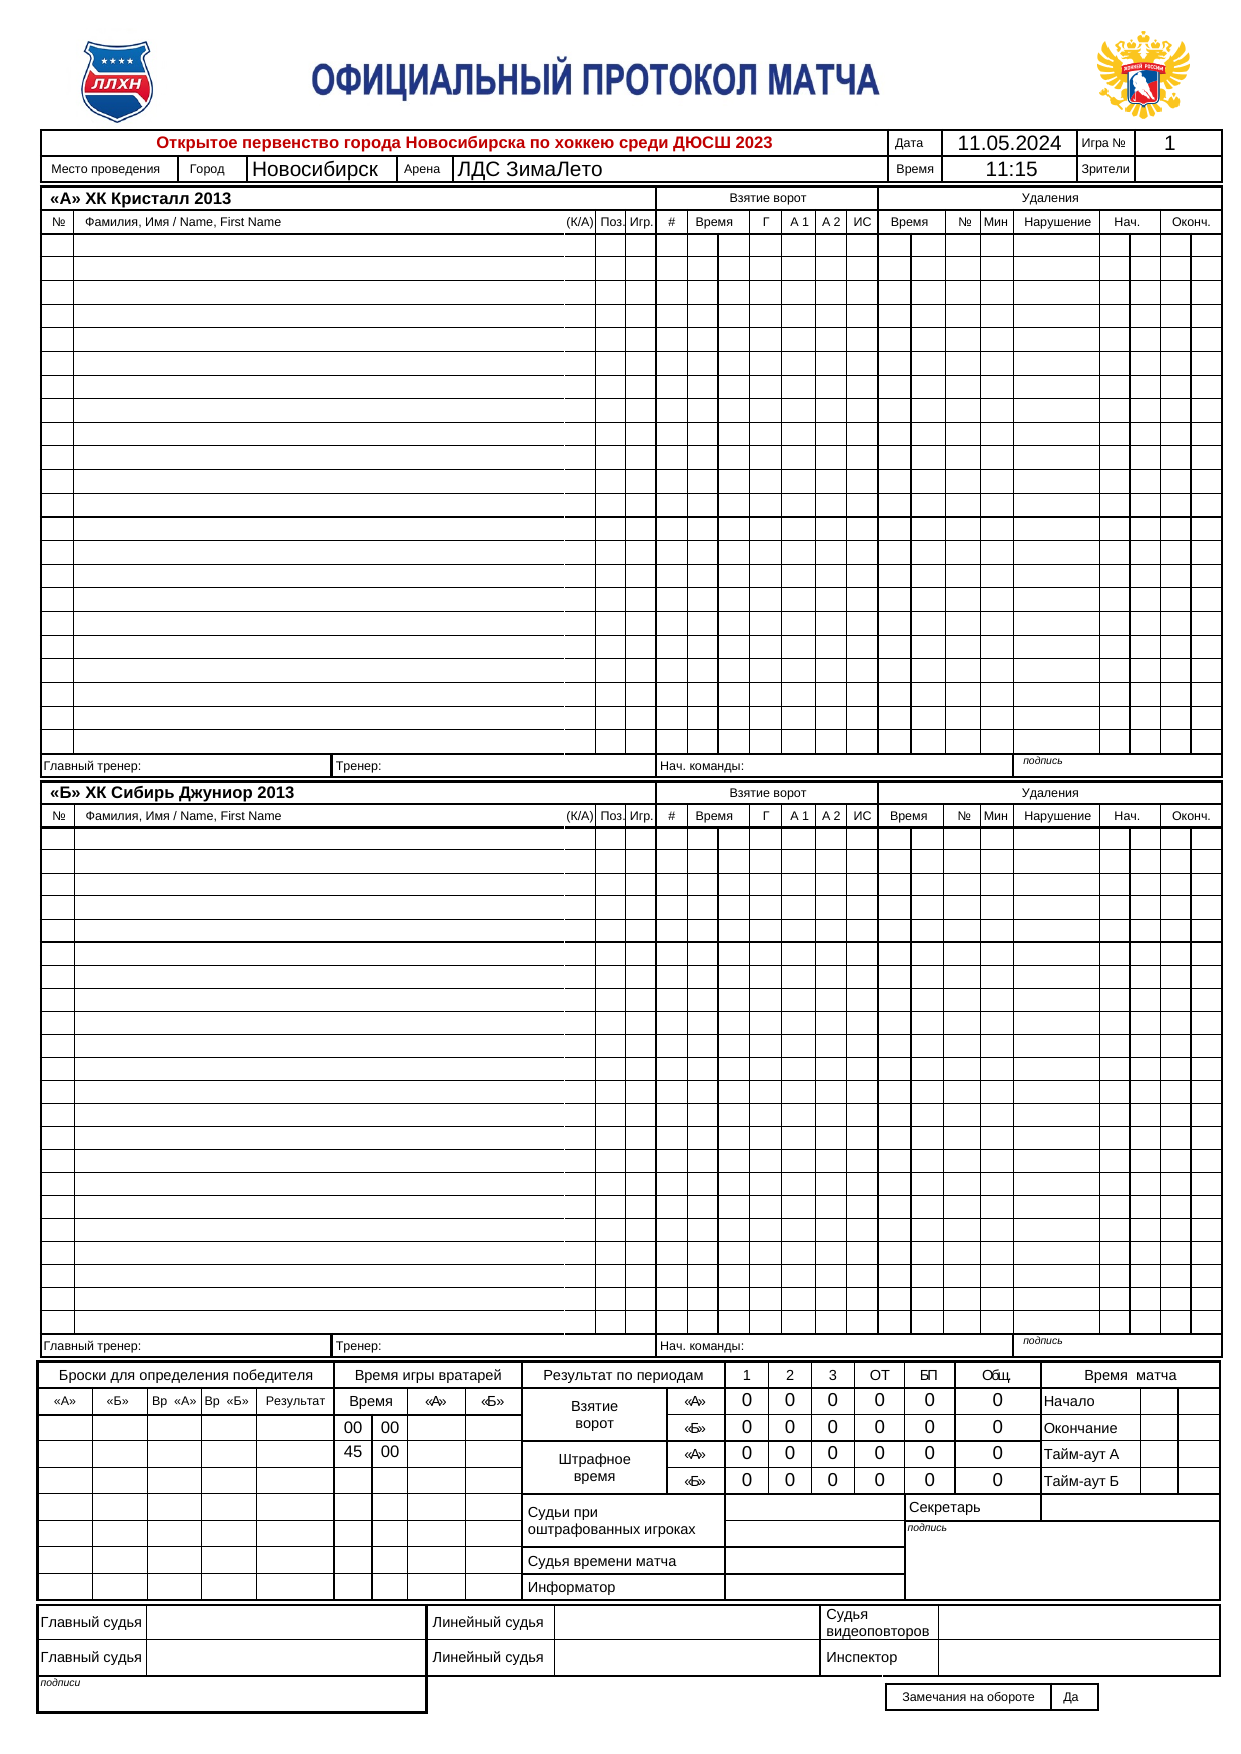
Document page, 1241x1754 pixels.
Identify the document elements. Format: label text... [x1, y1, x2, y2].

table_cell Главный судья [39, 1606, 146, 1639]
table_header Да [1052, 1685, 1097, 1709]
table_cell [816, 541, 846, 564]
table_cell [688, 494, 717, 516]
table_cell [657, 1035, 687, 1057]
table_cell [1100, 659, 1129, 682]
table_cell 0 [855, 1415, 904, 1440]
table_cell [1131, 1058, 1160, 1079]
table_cell [1100, 541, 1129, 564]
table_cell [596, 423, 625, 445]
table_cell [719, 612, 749, 634]
table_cell [1014, 1242, 1099, 1264]
table_cell [1131, 659, 1160, 682]
table_cell [1131, 565, 1160, 587]
table_cell подписи [39, 1677, 425, 1711]
table_cell [1192, 1196, 1221, 1218]
table_cell [1179, 1441, 1219, 1467]
table_cell [1131, 1173, 1160, 1195]
table_cell [42, 636, 73, 658]
table_cell [1161, 376, 1190, 398]
table_cell [657, 257, 687, 280]
table_cell [596, 565, 625, 587]
table_cell [626, 966, 655, 987]
table_cell [626, 1127, 655, 1149]
table_cell Мин [981, 211, 1013, 233]
table_cell [657, 1058, 687, 1079]
table_cell [981, 1219, 1013, 1241]
table_cell [1161, 874, 1190, 895]
table_cell [565, 588, 595, 611]
table_cell [816, 565, 846, 587]
table_cell [202, 1441, 256, 1467]
table_cell [847, 423, 877, 445]
table_cell Судья времени матча [523, 1548, 724, 1573]
table_cell [719, 257, 749, 280]
table_cell [847, 446, 877, 469]
table_cell [750, 494, 781, 516]
table_cell [912, 541, 945, 564]
table_cell [847, 328, 877, 351]
table_cell [847, 683, 877, 706]
table_cell [657, 588, 687, 611]
table_cell [719, 850, 749, 872]
table_cell [565, 1058, 595, 1079]
table_cell [750, 1196, 781, 1218]
table_cell [1192, 1012, 1221, 1033]
table_cell [782, 446, 815, 469]
table_cell [847, 920, 877, 941]
table_cell [944, 966, 980, 987]
table_cell [1100, 1035, 1129, 1057]
table_cell [1161, 1127, 1190, 1149]
table_cell [565, 730, 595, 753]
table_cell [626, 943, 655, 964]
table_cell [719, 659, 749, 682]
table_cell [847, 1196, 877, 1218]
table_cell [1161, 730, 1190, 753]
table_cell 0 [956, 1468, 1040, 1493]
table_cell [74, 423, 564, 445]
table_cell [657, 874, 687, 895]
table_cell [719, 518, 749, 540]
table_cell [782, 1288, 815, 1310]
table_cell [1161, 1173, 1190, 1195]
table_cell 0 [726, 1415, 768, 1440]
table_cell 0 [855, 1468, 904, 1493]
table_cell [946, 281, 980, 303]
table_cell [1100, 683, 1129, 706]
table_cell [626, 376, 655, 398]
table_cell [565, 1265, 595, 1287]
table_cell [565, 446, 595, 469]
table_header БП [905, 1363, 954, 1387]
table_cell [1131, 1219, 1160, 1241]
table_cell [1192, 730, 1221, 753]
table_cell [75, 966, 564, 987]
table_header Результат по периодам [523, 1363, 724, 1387]
table_cell [719, 829, 749, 849]
table_cell [1014, 707, 1099, 729]
table_cell [816, 612, 846, 634]
table_cell [1100, 257, 1129, 280]
table_cell [816, 518, 846, 540]
table_cell [42, 1265, 74, 1287]
table_header Игра № [1078, 131, 1134, 155]
table_cell [1100, 1150, 1129, 1172]
table_cell [1014, 1058, 1099, 1079]
table_cell [912, 518, 945, 540]
table_cell Нач. [1100, 805, 1160, 826]
table_cell [74, 659, 564, 682]
table_cell [466, 1574, 521, 1599]
table_cell [74, 352, 564, 374]
table_cell [847, 1173, 877, 1195]
table_cell [39, 1494, 92, 1520]
table_cell [981, 943, 1013, 964]
table_cell [944, 1104, 980, 1126]
table_cell [879, 1104, 910, 1126]
table_cell [847, 1265, 877, 1287]
table_cell [719, 352, 749, 374]
table_cell [626, 235, 655, 256]
table_cell [688, 565, 717, 587]
table_cell [879, 1173, 910, 1195]
table_cell [946, 636, 980, 658]
table_cell [981, 829, 1013, 849]
table_cell [42, 1081, 74, 1103]
table_cell Главный судья [39, 1640, 146, 1675]
table_cell [847, 874, 877, 895]
table_cell [148, 1547, 201, 1573]
table_cell [596, 518, 625, 540]
table_cell [626, 1058, 655, 1079]
table_cell [912, 989, 943, 1011]
table_cell [782, 896, 815, 918]
table_cell [719, 1035, 749, 1057]
table_cell [879, 588, 910, 611]
table_cell [816, 1081, 846, 1103]
table_cell [879, 943, 910, 964]
table_cell [879, 446, 910, 469]
table_cell [626, 470, 655, 493]
table_cell [657, 305, 687, 327]
table_cell [981, 1311, 1013, 1333]
table_cell [1131, 470, 1160, 493]
table_cell [981, 328, 1013, 351]
table_cell [596, 1150, 625, 1172]
table_cell [816, 1150, 846, 1172]
table_cell [596, 636, 625, 658]
table_cell [1161, 446, 1190, 469]
table_cell Главный тренер: [42, 755, 330, 776]
table_cell Игр. [626, 805, 655, 826]
table_cell [816, 829, 846, 849]
table_cell [1100, 470, 1129, 493]
table_cell [1131, 1012, 1160, 1033]
table_cell [42, 659, 73, 682]
table_cell [657, 446, 687, 469]
table_cell [565, 235, 595, 256]
table_cell [657, 829, 687, 849]
table_cell [782, 399, 815, 422]
table_cell [1192, 1127, 1221, 1149]
table_cell А 2 [816, 805, 846, 826]
table_cell [408, 1521, 465, 1546]
table_cell [408, 1416, 465, 1440]
table_cell [1131, 683, 1160, 706]
table_cell [1192, 989, 1221, 1011]
table_cell [816, 1196, 846, 1218]
table_cell [816, 896, 846, 918]
table_cell [688, 352, 717, 374]
table_cell подпись [906, 1522, 1219, 1599]
table_cell [93, 1494, 147, 1520]
table_cell [981, 683, 1013, 706]
table_cell [74, 446, 564, 469]
table_cell [74, 636, 564, 658]
table_cell [1100, 1219, 1129, 1241]
table_cell [726, 1575, 904, 1599]
table_cell [626, 1242, 655, 1264]
table_cell [782, 518, 815, 540]
table_cell [847, 943, 877, 964]
table_cell [944, 920, 980, 941]
table_cell [1161, 920, 1190, 941]
table_cell [946, 399, 980, 422]
table_cell [981, 896, 1013, 918]
table_cell [912, 829, 943, 849]
table_cell [565, 943, 595, 964]
table_cell [847, 1288, 877, 1310]
table_cell Информатор [523, 1575, 724, 1599]
table_cell [719, 920, 749, 941]
table_cell [565, 1311, 595, 1333]
table_cell [1131, 281, 1160, 303]
table_cell [750, 1012, 781, 1033]
table_cell [1161, 943, 1190, 964]
table_cell № [946, 211, 980, 233]
table_cell [816, 920, 846, 941]
table_cell [944, 896, 980, 918]
table_cell [42, 588, 73, 611]
table_cell [202, 1416, 256, 1440]
table_cell [944, 1012, 980, 1033]
table_cell [42, 1219, 74, 1241]
table_cell [626, 565, 655, 587]
table_cell [428, 1677, 882, 1711]
table_cell [408, 1547, 465, 1573]
table_cell [816, 966, 846, 987]
table_cell [1099, 1682, 1220, 1711]
table_cell [1192, 541, 1221, 564]
table_cell [816, 1173, 846, 1195]
table_cell [75, 1127, 564, 1149]
table_cell [688, 328, 717, 351]
table_cell [1100, 730, 1129, 753]
table_cell [847, 1311, 877, 1333]
table_cell 0 [905, 1415, 954, 1440]
table_cell [657, 683, 687, 706]
table_cell [879, 896, 910, 918]
table_cell [657, 423, 687, 445]
table_cell [1014, 1196, 1099, 1218]
table_cell [42, 612, 73, 634]
table_cell [1100, 565, 1129, 587]
table_cell [1014, 730, 1099, 753]
table_cell [847, 541, 877, 564]
table_cell [657, 707, 687, 729]
table_cell [1014, 565, 1099, 587]
table_cell [946, 518, 980, 540]
table_cell [565, 541, 595, 564]
table_cell [912, 1127, 943, 1149]
table_cell [657, 1104, 687, 1126]
table_cell [750, 541, 781, 564]
table_cell [565, 494, 595, 516]
table_cell Время [879, 805, 943, 826]
table_cell [1100, 1288, 1129, 1310]
table_cell [1192, 850, 1221, 872]
table_cell [879, 850, 910, 872]
table_cell Время [335, 1389, 407, 1413]
table_cell [750, 588, 781, 611]
table_cell [1131, 1150, 1160, 1172]
table_cell [782, 305, 815, 327]
table_cell [1192, 874, 1221, 895]
table_cell [1192, 683, 1221, 706]
table_cell [335, 1494, 371, 1520]
table_cell [596, 1311, 625, 1333]
table_cell [596, 943, 625, 964]
table_cell [816, 494, 846, 516]
table_cell [1131, 446, 1160, 469]
table_cell [42, 494, 73, 516]
table_cell [596, 1196, 625, 1218]
table_cell [1131, 235, 1160, 256]
table_cell Город [179, 157, 246, 181]
table_cell [981, 399, 1013, 422]
table_cell [719, 446, 749, 469]
table_cell [688, 1150, 717, 1172]
table_cell [555, 1640, 819, 1675]
table_cell [74, 470, 564, 493]
table_cell [816, 850, 846, 872]
table_cell [626, 399, 655, 422]
table_cell [816, 446, 846, 469]
table_cell [750, 281, 781, 303]
table_cell [879, 1127, 910, 1149]
table_cell [626, 896, 655, 918]
table_cell [981, 446, 1013, 469]
table_cell [202, 1521, 256, 1546]
table_cell [879, 518, 910, 540]
table_cell [750, 1035, 781, 1057]
table_cell [912, 1150, 943, 1172]
table_cell [565, 1150, 595, 1172]
table_cell [912, 920, 943, 941]
table_cell [688, 659, 717, 682]
table_cell [93, 1441, 147, 1467]
table_cell Главный тренер: [42, 1335, 330, 1356]
table_cell [1014, 352, 1099, 374]
table_cell [782, 352, 815, 374]
table_cell [879, 1196, 910, 1218]
table_cell [657, 328, 687, 351]
table_cell [93, 1574, 147, 1599]
table_cell [1131, 850, 1160, 872]
table_cell [75, 896, 564, 918]
table_cell [1131, 1127, 1160, 1149]
table_cell [626, 829, 655, 849]
table_cell [1161, 1311, 1190, 1333]
table_cell 0 [812, 1415, 854, 1440]
table_cell [1131, 399, 1160, 422]
table_cell ИС [847, 805, 877, 826]
table_cell 0 [905, 1389, 954, 1413]
table_cell [847, 730, 877, 753]
table_cell [847, 1104, 877, 1126]
table_cell [657, 541, 687, 564]
table_cell [657, 376, 687, 398]
table_cell [1192, 1150, 1221, 1172]
table_cell [1100, 989, 1129, 1011]
table_cell [981, 612, 1013, 634]
table_cell Нач. команды: [657, 755, 1012, 776]
table_cell [912, 1288, 943, 1310]
table_cell [148, 1494, 201, 1520]
table_cell [42, 989, 74, 1011]
table_cell [944, 1173, 980, 1195]
table_cell [981, 989, 1013, 1011]
table_cell [688, 376, 717, 398]
table_cell [42, 683, 73, 706]
table_cell [565, 850, 595, 872]
table_cell «Б» [93, 1389, 147, 1413]
table_cell [1161, 1058, 1190, 1079]
table_cell [147, 1606, 425, 1639]
table_cell [1136, 157, 1221, 181]
table_cell 11:15 [943, 157, 1076, 181]
table_cell [1014, 470, 1099, 493]
table_cell [847, 966, 877, 987]
table_cell [946, 470, 980, 493]
table_cell [782, 588, 815, 611]
table_cell [1131, 707, 1160, 729]
table_cell [816, 659, 846, 682]
table_cell 0 [769, 1415, 811, 1440]
table_cell Линейный судья [428, 1606, 554, 1639]
table_cell Секретарь [906, 1495, 1040, 1520]
table_cell [1161, 829, 1190, 849]
table_cell [1141, 1468, 1177, 1493]
table_cell [1014, 829, 1099, 849]
table_cell [565, 966, 595, 987]
table_cell [1179, 1389, 1219, 1413]
table_header 1 [726, 1363, 768, 1387]
table_cell [42, 874, 74, 895]
table_cell [750, 518, 781, 540]
table_cell [750, 730, 781, 753]
table_cell [981, 1104, 1013, 1126]
table_cell [657, 1127, 687, 1149]
table_cell [912, 494, 945, 516]
table_cell ЛДС ЗимаЛето [454, 157, 887, 181]
table_cell [946, 659, 980, 682]
table_cell [782, 376, 815, 398]
table_cell [912, 707, 945, 729]
table_cell Фамилия, Имя / Name, First Name [74, 211, 565, 233]
table_cell [816, 423, 846, 445]
table_cell [565, 920, 595, 941]
table_cell [1192, 446, 1221, 469]
table_cell 00 [335, 1416, 371, 1440]
table_cell [1131, 305, 1160, 327]
table_cell [1161, 1265, 1190, 1287]
table_cell [596, 1127, 625, 1149]
table_cell [981, 423, 1013, 445]
table_cell [944, 829, 980, 849]
table_cell [726, 1548, 904, 1573]
table_cell [1131, 328, 1160, 351]
table_cell [981, 707, 1013, 729]
table_cell Поз. [596, 805, 625, 826]
table_cell [657, 1219, 687, 1241]
table_cell [847, 352, 877, 374]
table_cell [912, 470, 945, 493]
table_cell [719, 494, 749, 516]
table_cell [42, 281, 73, 303]
table_cell [657, 1311, 687, 1333]
table_cell [879, 1035, 910, 1057]
table_cell [719, 399, 749, 422]
table_cell [1100, 1311, 1129, 1333]
table_cell [981, 305, 1013, 327]
table_cell [782, 565, 815, 587]
table_cell [688, 1265, 717, 1287]
table_cell [1014, 281, 1099, 303]
table_cell [657, 352, 687, 374]
table_cell [750, 352, 781, 374]
table_cell [912, 874, 943, 895]
table_cell [944, 1288, 980, 1310]
table_cell [981, 376, 1013, 398]
table_cell [750, 850, 781, 872]
table_cell [1014, 1219, 1099, 1241]
table_cell [912, 1196, 943, 1218]
table_cell [847, 989, 877, 1011]
table_cell [335, 1521, 371, 1546]
table_cell [847, 1035, 877, 1057]
table_cell [912, 1219, 943, 1241]
table_cell [148, 1521, 201, 1546]
table_cell [596, 1265, 625, 1287]
table_cell Зрители [1078, 157, 1134, 181]
table_cell [816, 707, 846, 729]
table_cell [1014, 1288, 1099, 1310]
table_cell [1042, 1495, 1219, 1520]
table_cell [782, 1081, 815, 1103]
table_cell [750, 470, 781, 493]
table_cell [688, 730, 717, 753]
table_cell [466, 1416, 521, 1440]
table_cell [257, 1416, 333, 1440]
table_cell [466, 1441, 521, 1467]
table_cell [750, 707, 781, 729]
table_cell [688, 423, 717, 445]
table_cell [565, 376, 595, 398]
table_cell [75, 1104, 564, 1126]
table_cell 0 [956, 1442, 1040, 1467]
table_cell [1161, 707, 1190, 729]
table_cell [750, 874, 781, 895]
table_cell [1100, 1081, 1129, 1103]
table_header Открытое первенство города Новосибирска по хоккею среди ДЮСШ 2023 [42, 131, 887, 155]
table_cell [879, 399, 910, 422]
table_cell [596, 683, 625, 706]
table_cell [847, 1012, 877, 1033]
table_cell [719, 328, 749, 351]
table_cell [847, 470, 877, 493]
table_cell «А» [39, 1389, 92, 1413]
table_cell [373, 1521, 407, 1546]
table_cell [750, 683, 781, 706]
table_cell [1192, 1265, 1221, 1287]
table_cell 45 [335, 1441, 371, 1467]
table_cell [1161, 281, 1190, 303]
table_cell [75, 1173, 564, 1195]
table_cell [879, 707, 910, 729]
table_cell [688, 1104, 717, 1126]
table_cell [750, 1242, 781, 1264]
table_cell [879, 328, 910, 351]
table_cell Окончание [1042, 1415, 1140, 1440]
table_cell [1014, 896, 1099, 918]
table_cell [1179, 1415, 1219, 1440]
table_cell Г [750, 805, 781, 826]
table_cell 0 [726, 1442, 768, 1467]
table_cell [816, 730, 846, 753]
table_cell [565, 257, 595, 280]
table_cell [596, 1242, 625, 1264]
table_cell Судья видеоповторов [821, 1606, 938, 1639]
table_cell [1014, 588, 1099, 611]
table_cell [719, 874, 749, 895]
table_cell [1014, 636, 1099, 658]
table_cell [373, 1574, 407, 1599]
table_cell [39, 1521, 92, 1546]
table_cell [847, 399, 877, 422]
table_cell [944, 1242, 980, 1264]
table_cell [657, 235, 687, 256]
table_cell [1192, 235, 1221, 256]
table_cell [565, 1081, 595, 1103]
table_cell [1014, 399, 1099, 422]
table_cell [719, 470, 749, 493]
table_cell [1014, 494, 1099, 516]
table_cell [1131, 966, 1160, 987]
table_cell [335, 1574, 371, 1599]
table_cell [1131, 989, 1160, 1011]
table_cell [1100, 966, 1129, 987]
table_cell [750, 1081, 781, 1103]
table_cell [750, 1058, 781, 1079]
table_cell [981, 588, 1013, 611]
table_cell [565, 829, 595, 849]
table_cell [816, 1058, 846, 1079]
table_cell [657, 1196, 687, 1218]
table_cell [912, 257, 945, 280]
table_cell [912, 612, 945, 634]
table_cell [42, 399, 73, 422]
table_cell [719, 636, 749, 658]
table_cell [1192, 966, 1221, 987]
table_cell [750, 565, 781, 587]
table_cell [750, 1265, 781, 1287]
table_cell [981, 541, 1013, 564]
table_cell [944, 1058, 980, 1079]
table_cell [719, 423, 749, 445]
table_cell [1131, 352, 1160, 374]
table_cell [626, 730, 655, 753]
table_cell [816, 257, 846, 280]
table_cell [626, 281, 655, 303]
table_cell [42, 541, 73, 564]
table_cell Нарушение [1014, 211, 1099, 233]
table_cell [782, 1012, 815, 1033]
table_cell Г [750, 211, 781, 233]
table_cell [750, 829, 781, 849]
table_cell «А» [668, 1442, 724, 1467]
table_cell [657, 494, 687, 516]
table_cell [912, 328, 945, 351]
table_cell [1014, 423, 1099, 445]
table_cell [1014, 612, 1099, 634]
table_cell [626, 989, 655, 1011]
table_cell [719, 1219, 749, 1241]
table_cell [1131, 1242, 1160, 1264]
table_cell [565, 636, 595, 658]
table_cell [1161, 305, 1190, 327]
table_cell [1192, 257, 1221, 280]
table_cell [981, 1127, 1013, 1149]
table_cell [565, 423, 595, 445]
table_cell [1100, 920, 1129, 941]
table_cell [596, 1104, 625, 1126]
table_cell [657, 659, 687, 682]
table_cell [657, 943, 687, 964]
table_cell [373, 1547, 407, 1573]
table_cell [1131, 920, 1160, 941]
table_cell [719, 966, 749, 987]
table_cell [596, 1081, 625, 1103]
table_cell 0 [956, 1389, 1040, 1413]
table_cell [981, 494, 1013, 516]
table_cell [42, 1173, 74, 1195]
table_header Замечания на обороте [887, 1685, 1050, 1709]
table_cell [1131, 612, 1160, 634]
table_cell [944, 1150, 980, 1172]
table_cell [750, 989, 781, 1011]
table_cell [750, 446, 781, 469]
table_cell [750, 1219, 781, 1241]
table_cell [750, 423, 781, 445]
table_cell [74, 235, 564, 256]
table_cell [981, 235, 1013, 256]
table_cell [847, 518, 877, 540]
table_cell [466, 1547, 521, 1573]
table_cell [1192, 707, 1221, 729]
table_cell [946, 707, 980, 729]
table_cell [750, 257, 781, 280]
table_cell [565, 399, 595, 422]
table_cell [657, 565, 687, 587]
table_cell [816, 943, 846, 964]
table_cell [1161, 1219, 1190, 1241]
table_cell [75, 1058, 564, 1079]
table_cell [657, 966, 687, 987]
table_cell [74, 257, 564, 280]
table_cell [75, 1012, 564, 1033]
table_cell [626, 446, 655, 469]
table_cell [944, 1219, 980, 1241]
table_cell [42, 1288, 74, 1310]
table_cell [657, 518, 687, 540]
table_cell [565, 1012, 595, 1033]
table_cell [946, 328, 980, 351]
table_cell [202, 1468, 256, 1493]
table_cell [1014, 850, 1099, 872]
table_cell [75, 1081, 564, 1103]
table_cell [816, 1127, 846, 1149]
table_cell Результат [257, 1389, 333, 1413]
table_cell [847, 1150, 877, 1172]
table_cell «Б» [668, 1415, 724, 1440]
table_cell [596, 829, 625, 849]
table_cell [912, 423, 945, 445]
table_cell [1100, 281, 1129, 303]
table_cell [626, 352, 655, 374]
table_cell [626, 541, 655, 564]
table_cell [74, 281, 564, 303]
table_cell [1192, 588, 1221, 611]
table_cell [466, 1494, 521, 1520]
table_cell 0 [855, 1442, 904, 1467]
table_cell [816, 1012, 846, 1033]
table_cell [912, 659, 945, 682]
table_cell [1014, 235, 1099, 256]
table_cell [719, 989, 749, 1011]
table_cell [1131, 1288, 1160, 1310]
table_cell [719, 1012, 749, 1033]
table_cell [565, 707, 595, 729]
table_cell [847, 494, 877, 516]
table_cell [1192, 399, 1221, 422]
table_cell [1141, 1389, 1177, 1413]
table_cell # [657, 211, 687, 233]
table_cell [626, 1265, 655, 1287]
table_cell [688, 612, 717, 634]
table_cell [981, 1196, 1013, 1218]
table_cell [1161, 257, 1190, 280]
table_cell [719, 1104, 749, 1126]
table_cell [626, 683, 655, 706]
table_cell [981, 1242, 1013, 1264]
table_cell [74, 612, 564, 634]
table_cell [657, 730, 687, 753]
table_cell [1100, 1242, 1129, 1264]
table_cell Штрафное время [523, 1442, 666, 1493]
table_cell [879, 352, 910, 374]
table_cell [750, 920, 781, 941]
table_cell [912, 235, 945, 256]
table_cell [944, 1196, 980, 1218]
table_cell [879, 494, 910, 516]
table_cell [782, 829, 815, 849]
table_cell [1100, 446, 1129, 469]
table_cell [946, 541, 980, 564]
table_cell [912, 1104, 943, 1126]
table_cell [1161, 494, 1190, 516]
table_cell [565, 1219, 595, 1241]
table_cell [750, 659, 781, 682]
table_cell [626, 1104, 655, 1126]
table_cell [912, 305, 945, 327]
table_cell [565, 874, 595, 895]
table_cell [335, 1547, 371, 1573]
table_cell [879, 829, 910, 849]
table_cell [981, 1265, 1013, 1287]
table_cell [1014, 1127, 1099, 1149]
table_cell [879, 966, 910, 987]
table_cell [565, 1035, 595, 1057]
table_cell подпись [1014, 755, 1221, 776]
table_cell [1192, 565, 1221, 587]
table_cell [944, 943, 980, 964]
table_cell [912, 1173, 943, 1195]
table_cell [1014, 541, 1099, 564]
table_cell Тайм-аут Б [1042, 1468, 1140, 1493]
table_cell [816, 281, 846, 303]
table_cell [373, 1468, 407, 1493]
table_cell [879, 1242, 910, 1264]
table_cell подпись [1014, 1335, 1221, 1356]
table_cell [565, 518, 595, 540]
table_cell [1100, 612, 1129, 634]
table_cell [782, 707, 815, 729]
table_cell [981, 1012, 1013, 1033]
table_cell [688, 1058, 717, 1079]
table_cell [688, 850, 717, 872]
table_cell [879, 423, 910, 445]
table_cell [39, 1441, 92, 1467]
table_cell [596, 541, 625, 564]
table_cell [688, 1173, 717, 1195]
table_cell [688, 1242, 717, 1264]
table_cell [74, 399, 564, 422]
table_cell [1100, 588, 1129, 611]
table_cell [657, 1150, 687, 1172]
table_cell «А» [668, 1389, 724, 1413]
table_cell [1192, 1035, 1221, 1057]
table_cell [565, 612, 595, 634]
table_cell [596, 966, 625, 987]
table_cell [42, 257, 73, 280]
table_cell [750, 399, 781, 422]
table_cell 0 [855, 1389, 904, 1413]
table_cell [39, 1468, 92, 1493]
table_header Дата [889, 131, 941, 155]
table_cell [1100, 399, 1129, 422]
table_cell [847, 1058, 877, 1079]
table_cell [202, 1574, 256, 1599]
table_cell [626, 707, 655, 729]
table_cell [1100, 352, 1129, 374]
table_cell Судьи при оштрафованных игроках [523, 1495, 724, 1546]
table_cell [946, 588, 980, 611]
table_cell [75, 1035, 564, 1057]
table_cell [1192, 328, 1221, 351]
table_cell 0 [956, 1415, 1040, 1440]
table_cell [782, 1242, 815, 1264]
table_cell Мин [981, 805, 1013, 826]
table_cell [688, 541, 717, 564]
table_cell [981, 1035, 1013, 1057]
table_cell [1192, 423, 1221, 445]
table_cell [1192, 352, 1221, 374]
table_cell [596, 896, 625, 918]
table_cell [1100, 1104, 1129, 1126]
table_cell [626, 636, 655, 658]
table_cell [782, 1219, 815, 1241]
table_cell [1141, 1441, 1177, 1467]
table_cell [1192, 518, 1221, 540]
table_cell Нач. [1100, 211, 1160, 233]
table_cell [596, 446, 625, 469]
table_cell [596, 920, 625, 941]
table_cell Время [889, 157, 941, 181]
table_cell [565, 989, 595, 1011]
table_cell [657, 1081, 687, 1103]
table_cell [1179, 1468, 1219, 1493]
table_cell [1161, 352, 1190, 374]
table_cell [816, 235, 846, 256]
table_cell [148, 1416, 201, 1440]
table_cell [42, 1311, 74, 1333]
table_cell [782, 1311, 815, 1333]
table_cell [782, 612, 815, 634]
table_cell [42, 707, 73, 729]
table_cell [1100, 636, 1129, 658]
table_header Взятие ворот [657, 188, 877, 209]
table_cell [782, 659, 815, 682]
table_cell [626, 1288, 655, 1310]
table_cell [946, 494, 980, 516]
table_cell [912, 565, 945, 587]
table_cell [912, 730, 945, 753]
table_cell [596, 305, 625, 327]
table_cell [626, 874, 655, 895]
table_cell [1100, 423, 1129, 445]
table_cell [688, 943, 717, 964]
table_cell [981, 636, 1013, 658]
table_cell [946, 612, 980, 634]
table_cell [466, 1468, 521, 1493]
table_cell [688, 281, 717, 303]
table_cell (К/А) [565, 805, 595, 826]
table_cell [719, 1150, 749, 1172]
table_cell [42, 829, 74, 849]
table_cell [42, 518, 73, 540]
table_header Удаления [879, 188, 1221, 209]
table_cell ИС [847, 211, 877, 233]
table_cell 0 [812, 1468, 854, 1493]
table_cell [816, 989, 846, 1011]
table_cell [565, 1288, 595, 1310]
table_cell [555, 1606, 819, 1639]
table_cell [879, 1081, 910, 1103]
table_cell [782, 943, 815, 964]
table_cell [816, 328, 846, 351]
table_cell А 2 [816, 211, 846, 233]
table_cell [1131, 423, 1160, 445]
table_cell [816, 305, 846, 327]
table_cell [816, 1219, 846, 1241]
table_cell [946, 730, 980, 753]
table_cell 0 [812, 1442, 854, 1467]
table_cell № [42, 211, 73, 233]
table_cell [1100, 707, 1129, 729]
table_cell [74, 565, 564, 587]
table_cell [879, 730, 910, 753]
table_cell [750, 1127, 781, 1149]
table_cell [879, 1265, 910, 1287]
table_cell [596, 494, 625, 516]
table_cell [1131, 874, 1160, 895]
table_cell [42, 1012, 74, 1033]
table_cell [1100, 1012, 1129, 1033]
table_cell [847, 1219, 877, 1241]
table_cell [565, 328, 595, 351]
table_cell [879, 1219, 910, 1241]
table_cell [42, 376, 73, 398]
table_cell [42, 423, 73, 445]
table_cell 0 [905, 1468, 954, 1493]
table_cell [946, 446, 980, 469]
table_cell [688, 896, 717, 918]
table_cell [93, 1468, 147, 1493]
table_cell [750, 1150, 781, 1172]
table_header Взятие ворот [657, 783, 877, 803]
table_cell [981, 966, 1013, 987]
table_cell [1131, 829, 1160, 849]
table_cell [750, 966, 781, 987]
table_cell Линейный судья [428, 1640, 554, 1675]
table_cell [1014, 1081, 1099, 1103]
table_cell [565, 565, 595, 587]
table_cell [596, 470, 625, 493]
table_cell [912, 1311, 943, 1333]
table_cell [946, 257, 980, 280]
table_cell Оконч. [1161, 805, 1221, 826]
table_cell [1192, 943, 1221, 964]
table_cell [847, 1081, 877, 1103]
table_cell [750, 896, 781, 918]
table_cell [626, 1311, 655, 1333]
table_cell [596, 1219, 625, 1241]
table_cell [1192, 829, 1221, 849]
table_cell [688, 305, 717, 327]
table_cell [626, 1012, 655, 1033]
table_header 1 [1136, 131, 1221, 155]
table_cell [148, 1468, 201, 1493]
table_cell [981, 874, 1013, 895]
table_header «А» ХК Кристалл 2013 [42, 188, 655, 209]
table_cell [1100, 1127, 1129, 1149]
table_cell Место проведения [42, 157, 177, 181]
table_cell [946, 376, 980, 398]
table_cell [912, 636, 945, 658]
table_cell [74, 541, 564, 564]
table_cell [1131, 1265, 1160, 1287]
table_cell [1014, 1012, 1099, 1033]
table_cell [782, 257, 815, 280]
table_cell [719, 281, 749, 303]
table_cell [688, 1081, 717, 1103]
table_cell [750, 1104, 781, 1126]
table_cell [847, 659, 877, 682]
table_cell [74, 376, 564, 398]
table_cell [782, 989, 815, 1011]
table_cell [1131, 636, 1160, 658]
table_cell [657, 636, 687, 658]
table_cell [657, 1265, 687, 1287]
table_cell А 1 [782, 805, 815, 826]
table_cell [565, 470, 595, 493]
table_cell [688, 920, 717, 941]
table_cell [42, 1242, 74, 1264]
table_cell [1014, 943, 1099, 964]
table_cell [981, 1081, 1013, 1103]
table_cell [782, 966, 815, 987]
table_cell [1192, 470, 1221, 493]
table_cell [1192, 659, 1221, 682]
table_cell [782, 494, 815, 516]
table_cell [42, 1196, 74, 1218]
table_header «Б» ХК Сибирь Джуниор 2013 [42, 783, 655, 803]
table_cell [1161, 896, 1190, 918]
table_cell [981, 659, 1013, 682]
table_cell [626, 1150, 655, 1172]
table_cell [847, 707, 877, 729]
table_cell [1014, 1150, 1099, 1172]
table_cell [944, 1035, 980, 1057]
table_cell [596, 399, 625, 422]
table_cell [1192, 636, 1221, 658]
table_cell [1161, 612, 1190, 634]
table_cell [782, 281, 815, 303]
table_cell [946, 305, 980, 327]
table_cell [879, 1150, 910, 1172]
table_cell [688, 636, 717, 658]
table_cell Нарушение [1014, 805, 1099, 826]
table_cell [719, 1311, 749, 1333]
table_cell [657, 612, 687, 634]
table_cell [626, 305, 655, 327]
table_cell [688, 683, 717, 706]
table_cell [596, 612, 625, 634]
table_cell [1014, 966, 1099, 987]
table_cell [1161, 989, 1190, 1011]
table_cell [782, 541, 815, 564]
table_cell [688, 1196, 717, 1218]
table_cell [565, 1104, 595, 1126]
table_cell Тренер: [333, 755, 655, 776]
table_cell [912, 683, 945, 706]
table_cell [1100, 943, 1129, 964]
table_cell [1100, 1265, 1129, 1287]
table_cell [847, 636, 877, 658]
table_cell [565, 281, 595, 303]
table_cell Время [879, 211, 945, 233]
table_cell [626, 1196, 655, 1218]
table_cell [946, 565, 980, 587]
table_cell [565, 1242, 595, 1264]
table_cell [879, 612, 910, 634]
table_cell [1100, 829, 1129, 849]
table_cell [42, 328, 73, 351]
table_cell [1161, 565, 1190, 587]
table_cell [782, 850, 815, 872]
table_cell [782, 1196, 815, 1218]
table_cell [42, 352, 73, 374]
table_cell [596, 376, 625, 398]
table_cell Оконч. [1161, 211, 1221, 233]
table_cell [939, 1640, 1219, 1675]
table_cell [626, 257, 655, 280]
table_cell (К/А) [565, 211, 595, 233]
table_cell [847, 1242, 877, 1264]
table_cell [847, 235, 877, 256]
table_cell [688, 518, 717, 540]
table_cell [719, 707, 749, 729]
table_cell [657, 281, 687, 303]
table_cell [1014, 305, 1099, 327]
table_cell [782, 1058, 815, 1079]
table_cell [1100, 235, 1129, 256]
table_cell [688, 470, 717, 493]
table_cell [1014, 328, 1099, 351]
table_cell [688, 829, 717, 849]
table_cell [626, 588, 655, 611]
table_cell [596, 1288, 625, 1310]
table_cell Арена [398, 157, 452, 181]
table_cell [879, 683, 910, 706]
table_cell [719, 1196, 749, 1218]
table_cell [816, 470, 846, 493]
table_cell [688, 1012, 717, 1033]
table_cell [1131, 1104, 1160, 1126]
table_cell [688, 257, 717, 280]
table_cell [912, 399, 945, 422]
table_cell [1161, 1196, 1190, 1218]
table_cell [1014, 1104, 1099, 1126]
table_cell [1161, 659, 1190, 682]
table_cell [816, 1311, 846, 1333]
table_cell [847, 896, 877, 918]
table_cell [939, 1606, 1219, 1639]
table_cell [1014, 989, 1099, 1011]
table_cell [782, 328, 815, 351]
table_cell [1161, 1288, 1190, 1310]
table_cell [75, 1150, 564, 1172]
table_cell [1131, 518, 1160, 540]
table_cell [626, 494, 655, 516]
table_cell [1192, 896, 1221, 918]
table_cell [719, 305, 749, 327]
table_cell Время [688, 211, 749, 233]
table_cell [981, 352, 1013, 374]
table_cell [1014, 1173, 1099, 1195]
table_cell [847, 305, 877, 327]
table_cell [912, 281, 945, 303]
table_cell [879, 305, 910, 327]
table_cell [912, 896, 943, 918]
table_cell [946, 683, 980, 706]
table_cell [688, 1219, 717, 1241]
table_cell [1100, 376, 1129, 398]
table_cell [912, 352, 945, 374]
table_cell [750, 1173, 781, 1195]
table_cell [750, 1311, 781, 1333]
table_cell [847, 257, 877, 280]
table_cell [726, 1495, 904, 1520]
table_cell [1014, 1035, 1099, 1057]
table_cell [657, 989, 687, 1011]
table_cell Новосибирск [248, 157, 396, 181]
table_cell [688, 1311, 717, 1333]
table_cell [596, 1173, 625, 1195]
table_cell [657, 1242, 687, 1264]
table_cell [257, 1521, 333, 1546]
table_cell [1161, 1081, 1190, 1103]
table_cell [1161, 1242, 1190, 1264]
table_cell [719, 565, 749, 587]
table_cell [1192, 1288, 1221, 1310]
table_cell [816, 1265, 846, 1287]
table_cell [74, 730, 564, 753]
table_cell [782, 1265, 815, 1287]
table_cell [944, 1265, 980, 1287]
table_header Удаления [879, 783, 1221, 803]
table_cell А 1 [782, 211, 815, 233]
table_cell [944, 989, 980, 1011]
table_cell [39, 1574, 92, 1599]
table_cell [1100, 305, 1129, 327]
table_cell [912, 1058, 943, 1079]
table_cell 00 [373, 1441, 407, 1467]
table_cell [202, 1494, 256, 1520]
table_cell [1192, 1081, 1221, 1103]
table_cell [879, 235, 910, 256]
table_cell [1100, 328, 1129, 351]
table_cell [719, 376, 749, 398]
table_cell [782, 1173, 815, 1195]
table_cell [626, 850, 655, 872]
table_header 2 [769, 1363, 811, 1387]
table_cell [74, 683, 564, 706]
table_cell [816, 1288, 846, 1310]
table_cell [912, 943, 943, 964]
table_cell «Б » [466, 1389, 521, 1413]
table_cell [408, 1494, 465, 1520]
table_cell [1131, 730, 1160, 753]
table_cell [148, 1574, 201, 1599]
table_cell [75, 1242, 564, 1264]
table_cell [596, 850, 625, 872]
table_cell [626, 328, 655, 351]
table_cell [74, 494, 564, 516]
table_cell [719, 1265, 749, 1287]
table_cell [688, 989, 717, 1011]
table_cell [1192, 305, 1221, 327]
table_cell [596, 328, 625, 351]
table_cell [688, 1035, 717, 1057]
table_cell [981, 920, 1013, 941]
table_cell [1192, 1058, 1221, 1079]
table_cell # [657, 805, 687, 826]
table_cell [1014, 518, 1099, 540]
table_cell [657, 470, 687, 493]
table_cell Инспектор [821, 1640, 938, 1675]
table_cell [42, 1104, 74, 1126]
table_cell [912, 1081, 943, 1103]
table_cell [657, 896, 687, 918]
table_cell [1161, 541, 1190, 564]
table_cell [1161, 1012, 1190, 1033]
table_header Время матча [1042, 1363, 1219, 1387]
table_cell [1131, 943, 1160, 964]
table_cell [626, 659, 655, 682]
table_cell [657, 920, 687, 941]
table_cell [408, 1441, 465, 1467]
table_cell [816, 1035, 846, 1057]
table_cell [1131, 494, 1160, 516]
table_cell [847, 376, 877, 398]
table_cell [847, 281, 877, 303]
table_cell [75, 1219, 564, 1241]
table_cell [42, 1035, 74, 1057]
table_cell [1161, 636, 1190, 658]
table_cell [719, 1173, 749, 1195]
table_cell [42, 1127, 74, 1149]
table_cell [42, 235, 73, 256]
table_cell [719, 683, 749, 706]
table_cell [912, 966, 943, 987]
table_cell [75, 1265, 564, 1287]
table_cell [565, 683, 595, 706]
table_cell [1100, 1058, 1129, 1079]
table_cell [879, 1311, 910, 1333]
table_cell [1161, 966, 1190, 987]
table_cell [879, 920, 910, 941]
table_cell [782, 1035, 815, 1057]
table_cell [816, 352, 846, 374]
table_cell [257, 1547, 333, 1573]
table_cell [883, 1677, 1220, 1681]
table_cell [1014, 376, 1099, 398]
table_cell [1161, 470, 1190, 493]
table_cell [657, 1173, 687, 1195]
table_cell № [42, 805, 74, 826]
table_cell [847, 588, 877, 611]
table_cell [626, 423, 655, 445]
table_cell [75, 920, 564, 941]
table_cell [879, 541, 910, 564]
table_cell [912, 446, 945, 469]
table_cell [782, 636, 815, 658]
table_cell [626, 1219, 655, 1241]
table_cell [879, 636, 910, 658]
table_cell [257, 1441, 333, 1467]
table_cell [1161, 399, 1190, 422]
table_cell [1192, 1242, 1221, 1264]
table_cell [74, 328, 564, 351]
table_cell [596, 989, 625, 1011]
table_cell [944, 1127, 980, 1149]
table_cell 0 [726, 1389, 768, 1413]
table_cell [816, 683, 846, 706]
table_cell [1161, 423, 1190, 445]
table_cell [1100, 850, 1129, 872]
table_cell [1161, 518, 1190, 540]
table_cell Нач. команды: [657, 1335, 1012, 1356]
table_cell [688, 1288, 717, 1310]
table_cell [782, 920, 815, 941]
table_cell [75, 989, 564, 1011]
table_cell 0 [726, 1468, 768, 1493]
table_cell [42, 305, 73, 327]
table_cell [1100, 494, 1129, 516]
table_cell [1192, 1219, 1221, 1241]
table_cell Поз. [596, 211, 625, 233]
table_cell [202, 1547, 256, 1573]
table_cell [74, 588, 564, 611]
table_cell [373, 1494, 407, 1520]
table_cell [75, 943, 564, 964]
table_cell [1161, 850, 1190, 872]
table_cell [981, 281, 1013, 303]
table_cell [93, 1416, 147, 1440]
table_cell [408, 1574, 465, 1599]
table_cell № [944, 805, 980, 826]
table_cell [1161, 1104, 1190, 1126]
table_header Броски для определения победителя [39, 1363, 333, 1387]
table_cell [1161, 1035, 1190, 1057]
table_cell [847, 829, 877, 849]
table_cell Тайм-аут А [1042, 1441, 1140, 1467]
table_cell [782, 470, 815, 493]
table_cell [1192, 281, 1221, 303]
table_cell [565, 659, 595, 682]
table_cell [147, 1640, 425, 1675]
table_cell [565, 1127, 595, 1149]
table_cell [981, 565, 1013, 587]
table_cell [981, 470, 1013, 493]
table_cell [847, 612, 877, 634]
table_cell [657, 1012, 687, 1033]
table_cell [1131, 1311, 1160, 1333]
table_cell [93, 1521, 147, 1546]
table_cell [657, 399, 687, 422]
table_cell [879, 1058, 910, 1079]
table_cell [946, 352, 980, 374]
table_cell [39, 1416, 92, 1440]
table_cell [1192, 1104, 1221, 1126]
table_header 11.05.2024 [943, 131, 1076, 155]
table_cell [981, 1058, 1013, 1079]
table_cell [42, 920, 74, 941]
table_cell [1014, 874, 1099, 895]
table_cell [981, 518, 1013, 540]
table_cell [565, 1196, 595, 1218]
table_cell [816, 1242, 846, 1264]
table_cell 0 [769, 1442, 811, 1467]
table_cell [42, 1058, 74, 1079]
table_cell [1161, 1150, 1190, 1172]
table_cell [719, 1242, 749, 1264]
table_cell [1100, 1196, 1129, 1218]
table_cell [1131, 588, 1160, 611]
table_cell [1014, 1265, 1099, 1287]
table_cell [596, 281, 625, 303]
table_cell [93, 1547, 147, 1573]
table_cell [408, 1468, 465, 1493]
table_cell [596, 588, 625, 611]
table_cell [719, 235, 749, 256]
table_cell [657, 1288, 687, 1310]
table_cell [750, 1288, 781, 1310]
table_cell [42, 446, 73, 469]
table_cell [42, 896, 74, 918]
table_cell [1131, 1081, 1160, 1103]
table_cell [879, 257, 910, 280]
table_cell [750, 235, 781, 256]
table_cell [1014, 257, 1099, 280]
table_cell [719, 730, 749, 753]
table_cell [912, 1012, 943, 1033]
table_cell [782, 423, 815, 445]
table_cell [1100, 874, 1129, 895]
table_cell [75, 1288, 564, 1310]
table_cell [782, 874, 815, 895]
table_cell [719, 1081, 749, 1103]
table_cell Вр «Б» [202, 1389, 256, 1413]
table_cell [1100, 896, 1129, 918]
table_cell [816, 588, 846, 611]
table_cell [688, 399, 717, 422]
table_cell [688, 707, 717, 729]
table_cell [1014, 683, 1099, 706]
table_cell [1192, 1173, 1221, 1195]
table_cell [847, 1127, 877, 1149]
table_cell [946, 423, 980, 445]
table_cell [75, 1196, 564, 1218]
table_cell [879, 659, 910, 682]
table_cell [626, 612, 655, 634]
table_cell 0 [769, 1389, 811, 1413]
table_cell [1100, 518, 1129, 540]
table_cell [946, 235, 980, 256]
table_cell [75, 1311, 564, 1333]
table_cell [565, 352, 595, 374]
table_cell [750, 636, 781, 658]
table_cell [1131, 257, 1160, 280]
table_cell [719, 1288, 749, 1310]
table_cell Взятие ворот [523, 1389, 666, 1440]
table_cell [1161, 328, 1190, 351]
table_cell Игр. [626, 211, 655, 233]
table_cell [1014, 446, 1099, 469]
table_cell [39, 1547, 92, 1573]
table_header ОТ [855, 1363, 904, 1387]
table_cell [782, 235, 815, 256]
table_cell [879, 281, 910, 303]
table_cell [719, 541, 749, 564]
table_cell [944, 850, 980, 872]
table_cell [74, 305, 564, 327]
table_cell [74, 518, 564, 540]
table_cell «А» [408, 1389, 465, 1413]
table_cell [981, 257, 1013, 280]
picture [5, 28, 1197, 129]
table_cell [719, 1058, 749, 1079]
table_cell [596, 1035, 625, 1057]
table_cell [847, 565, 877, 587]
table_cell [75, 850, 564, 872]
table_cell [1131, 1196, 1160, 1218]
table_cell [1192, 1311, 1221, 1333]
table_cell [782, 1150, 815, 1172]
table_cell [688, 235, 717, 256]
table_cell [879, 376, 910, 398]
table_cell [1131, 541, 1160, 564]
table_cell [596, 874, 625, 895]
table_cell 0 [812, 1389, 854, 1413]
table_cell [981, 1288, 1013, 1310]
table_cell [726, 1521, 904, 1546]
table_cell [657, 850, 687, 872]
table_cell [257, 1494, 333, 1520]
table_cell [879, 470, 910, 493]
table_cell [257, 1468, 333, 1493]
table_cell Фамилия, Имя / Name, First Name [75, 805, 565, 826]
table_cell [750, 305, 781, 327]
table_cell [626, 518, 655, 540]
table_cell [750, 943, 781, 964]
table_cell [1131, 896, 1160, 918]
table_cell [719, 943, 749, 964]
table_cell [816, 376, 846, 398]
table_cell [879, 1288, 910, 1310]
table_cell [816, 399, 846, 422]
table_cell [912, 1242, 943, 1264]
table_cell [1131, 376, 1160, 398]
table_cell [688, 966, 717, 987]
table_cell [596, 730, 625, 753]
table_cell [912, 850, 943, 872]
table_cell [42, 943, 74, 964]
table_cell [596, 1058, 625, 1079]
table_header Общ. [956, 1363, 1040, 1387]
table_cell [719, 1127, 749, 1149]
table_cell [1014, 920, 1099, 941]
table_cell [981, 730, 1013, 753]
table_cell 0 [905, 1442, 954, 1467]
table_cell [626, 1081, 655, 1103]
table_cell [912, 376, 945, 398]
table_cell [1192, 920, 1221, 941]
table_cell [335, 1468, 371, 1493]
table_cell [1014, 659, 1099, 682]
table_cell [750, 328, 781, 351]
table_cell [42, 470, 73, 493]
table_cell [782, 1127, 815, 1149]
table_header Время игры вратарей [335, 1363, 521, 1387]
table_cell [565, 305, 595, 327]
table_cell [565, 1173, 595, 1195]
table_cell Начало [1042, 1389, 1140, 1413]
table_cell [596, 1012, 625, 1033]
table_cell [879, 1012, 910, 1033]
table_cell [596, 659, 625, 682]
table_cell [1131, 1035, 1160, 1057]
table_cell [847, 850, 877, 872]
table_cell [1141, 1415, 1177, 1440]
table_cell [981, 850, 1013, 872]
table_cell [596, 257, 625, 280]
table_cell [719, 588, 749, 611]
table_cell [912, 588, 945, 611]
table_cell [75, 874, 564, 895]
table_cell [626, 1173, 655, 1195]
table_cell [1192, 494, 1221, 516]
table_cell [782, 1104, 815, 1126]
table_cell [688, 588, 717, 611]
table_cell Вр «А» [148, 1389, 201, 1413]
table_cell Тренер: [333, 1335, 655, 1356]
table_cell [750, 376, 781, 398]
table_cell [626, 1035, 655, 1057]
table_cell [944, 1081, 980, 1103]
table_cell [42, 850, 74, 872]
table_cell [565, 896, 595, 918]
table_cell [42, 565, 73, 587]
table_cell [750, 612, 781, 634]
table_cell [944, 1311, 980, 1333]
table_cell [688, 1127, 717, 1149]
table_cell [981, 1150, 1013, 1172]
table_cell [75, 829, 564, 849]
table_cell [912, 1035, 943, 1057]
table_cell [816, 636, 846, 658]
table_cell Время [688, 805, 749, 826]
table_cell [42, 1150, 74, 1172]
table_cell [596, 352, 625, 374]
table_header 3 [812, 1363, 854, 1387]
table_cell [1161, 588, 1190, 611]
table_cell [688, 874, 717, 895]
table_cell 00 [373, 1416, 407, 1440]
table_cell [816, 1104, 846, 1126]
table_cell [42, 966, 74, 987]
table_cell [719, 896, 749, 918]
table_cell [688, 446, 717, 469]
table_cell [944, 874, 980, 895]
table_cell [596, 707, 625, 729]
table_cell [466, 1521, 521, 1546]
table_cell [879, 989, 910, 1011]
table_cell [816, 874, 846, 895]
table_cell [1161, 235, 1190, 256]
table_cell [1192, 376, 1221, 398]
table_cell «Б» [668, 1468, 724, 1493]
table_cell [1100, 1173, 1129, 1195]
table_cell [1014, 1311, 1099, 1333]
table_cell [782, 730, 815, 753]
table_cell [596, 235, 625, 256]
table_cell [1161, 683, 1190, 706]
table_cell [879, 565, 910, 587]
table_cell [912, 1265, 943, 1287]
table_cell [879, 874, 910, 895]
table_cell [42, 730, 73, 753]
table_cell [626, 920, 655, 941]
table_cell [148, 1441, 201, 1467]
table_cell [981, 1173, 1013, 1195]
table_cell [782, 683, 815, 706]
table_cell [257, 1574, 333, 1599]
table_cell [1192, 612, 1221, 634]
table_cell [74, 707, 564, 729]
table_cell 0 [769, 1468, 811, 1493]
